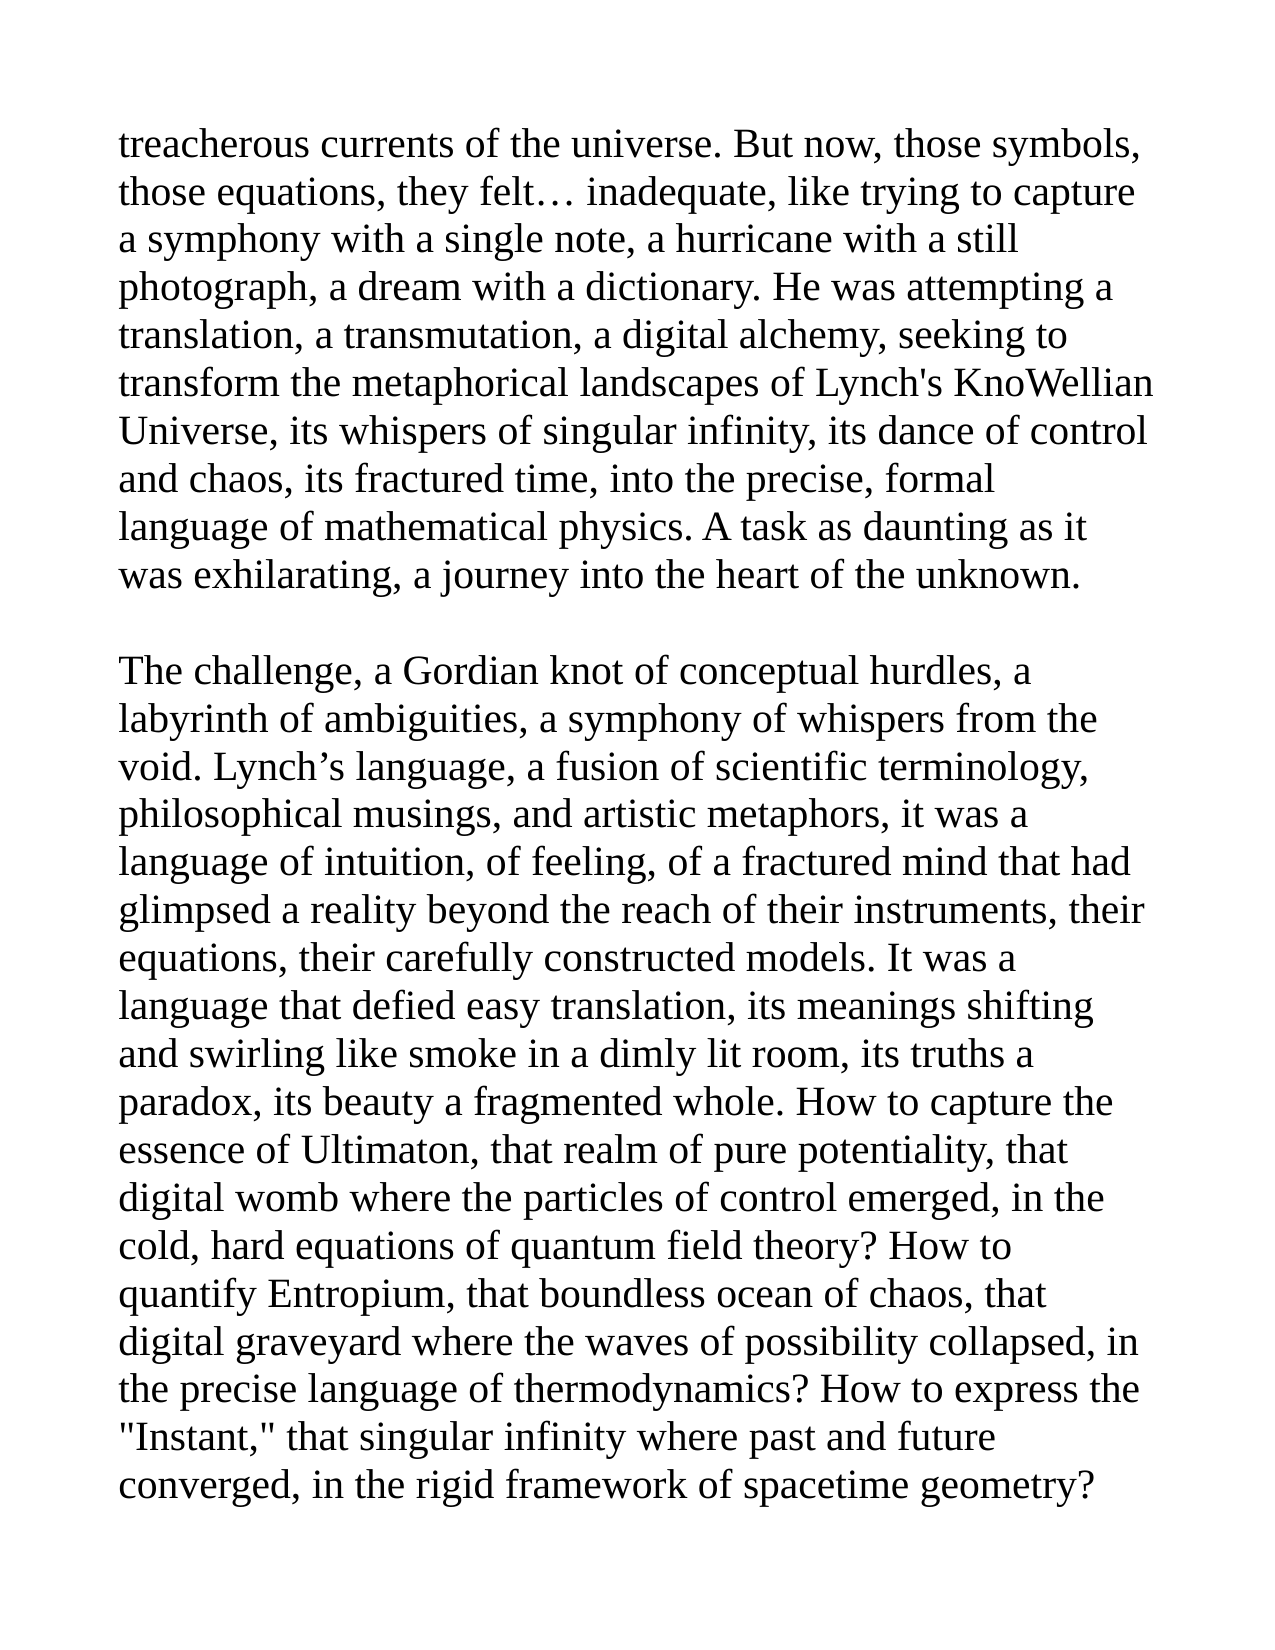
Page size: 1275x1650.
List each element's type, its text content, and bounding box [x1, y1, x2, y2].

text The challenge, a Gordian knot of conceptual hurdles, a labyrinth of ambiguities, a symphony of whispers from the void. Lynch’s language, a fusion of scientific terminology, philosophical musings, and artistic metaphors, it was a language of intuition, of feeling, of a fractured mind that had glimpsed a reality beyond the reach of their instruments, their equations, their carefully constructed models. It was a language that defied easy translation, its meanings shifting and swirling like smoke in a dimly lit room, its truths a paradox, its beauty a fragmented whole. How to capture the essence of Ultimaton, that realm of pure potentiality, that digital womb where the particles of control emerged, in the cold, hard equations of quantum field theory? How to quantify Entropium, that boundless ocean of chaos, that digital graveyard where the waves of possibility collapsed, in the precise language of thermodynamics? How to express the "Instant," that singular infinity where past and future converged, in the rigid framework of spacetime geometry? [118, 645, 1157, 1508]
text treacherous currents of the universe. But now, those symbols, those equations, they felt… inadequate, like trying to capture a symphony with a single note, a hurricane with a still photograph, a dream with a dictionary. He was attempting a translation, a transmutation, a digital alchemy, seeking to transform the metaphorical landscapes of Lynch's KnoWellian Universe, its whispers of singular infinity, its dance of control and chaos, its fractured time, into the precise, formal language of mathematical physics. A task as daunting as it was exhilarating, a journey into the heart of the unknown. [118, 118, 1157, 597]
